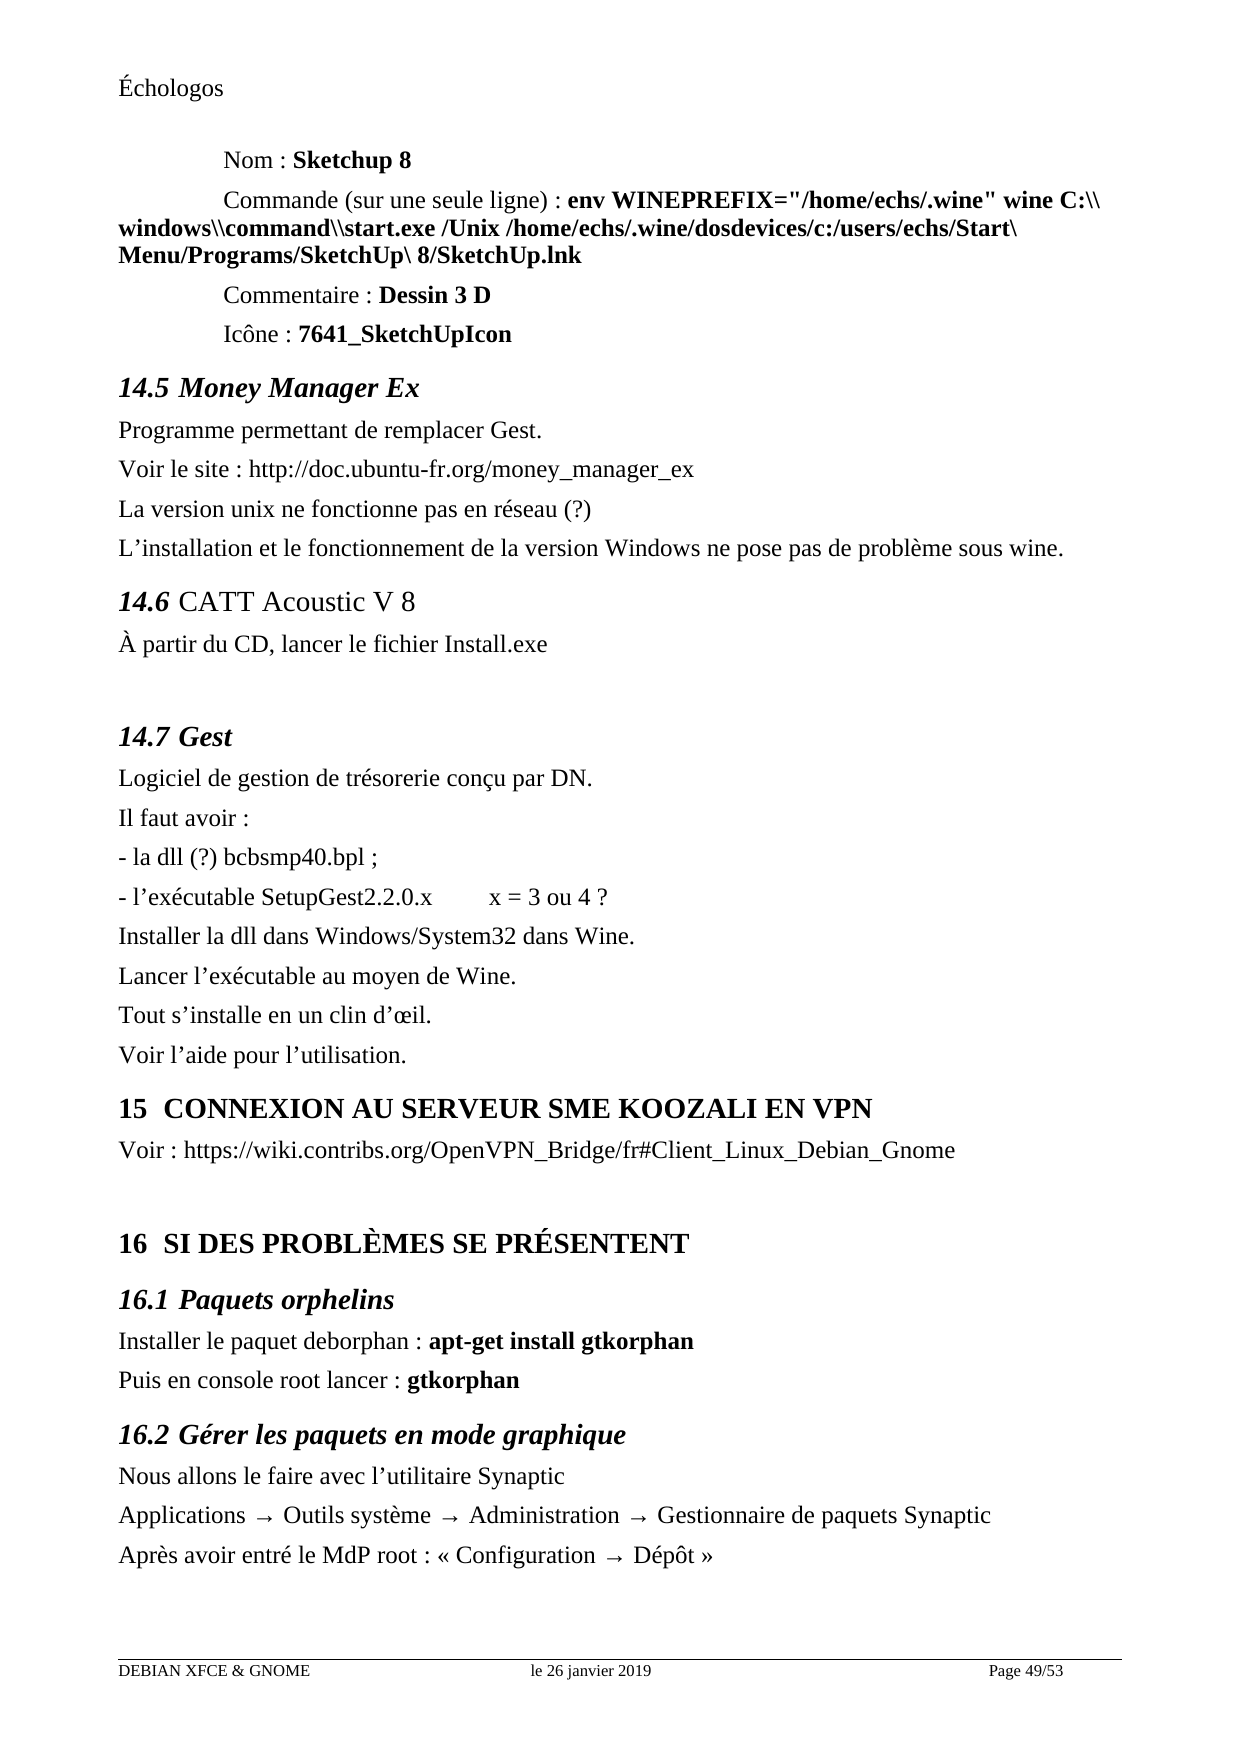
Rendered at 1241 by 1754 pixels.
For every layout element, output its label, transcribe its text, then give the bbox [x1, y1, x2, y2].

text Voir le site : http://doc.ubuntu-fr.org/money_manager_ex [118, 455, 1122, 483]
subtitle Money Manager Ex [118, 372, 1122, 404]
text La version unix ne fonctionne pas en réseau (?) [118, 495, 1122, 522]
text À partir du CD, lancer le fichier Install.exe [118, 630, 1122, 657]
text Programme permettant de remplacer Gest. [118, 416, 1122, 443]
text Commentaire : Dessin 3 D [118, 281, 1122, 309]
subtitle Gest [118, 721, 1122, 753]
text - la dll (?) bcbsmp40.bpl ; [118, 843, 1122, 871]
text Voir : https://wiki.contribs.org/OpenVPN_Bridge/fr#Client_Linux_Debian_Gnome [118, 1136, 1122, 1164]
text Tout s’installe en un clin d’œil. [118, 1001, 1122, 1029]
text Nom : Sketchup 8 [118, 147, 1122, 174]
text Lancer l’exécutable au moyen de Wine. [118, 962, 1122, 990]
text Commande (sur une seule ligne) : env WINEPREFIX="/home/echs/.wine" wine C:\\windows\\command\\start.exe /Unix /home/echs/.wine/dosdevices/c:/users/echs/Start\ Menu/Programs/SketchUp\ 8/SketchUp.lnk [118, 186, 1122, 269]
text Puis en console root lancer : gtkorphan [118, 1367, 1122, 1394]
subtitle Paquets orphelins [118, 1283, 1122, 1315]
text Applications → Outils système → Administration → Gestionnaire de paquets Synaptic [118, 1502, 1122, 1529]
subtitle CATT Acoustic V 8 [118, 586, 1122, 618]
text Après avoir entré le MdP root : « Configuration → Dépôt » [118, 1541, 1122, 1569]
text Nous allons le faire avec l’utilitaire Synaptic [118, 1462, 1122, 1490]
text Il faut avoir : [118, 804, 1122, 832]
subtitle Gérer les paquets en mode graphique [118, 1418, 1122, 1450]
text Icône : 7641_SketchUpIcon [118, 320, 1122, 348]
text Installer le paquet deborphan : apt-get install gtkorphan [118, 1327, 1122, 1355]
subtitle Connexion au serveur sme koozali en vpn [118, 1092, 1122, 1124]
text - l’exécutable SetupGest2.2.0.x x = 3 ou 4 ? [118, 883, 1122, 911]
text Installer la dll dans Windows/System32 dans Wine. [118, 922, 1122, 950]
subtitle Si des problèmes se présentent [118, 1227, 1122, 1259]
text Logiciel de gestion de trésorerie conçu par DN. [118, 764, 1122, 792]
text Voir l’aide pour l’utilisation. [118, 1041, 1122, 1069]
text L’installation et le fonctionnement de la version Windows ne pose pas de problème sous wine. [118, 534, 1122, 562]
